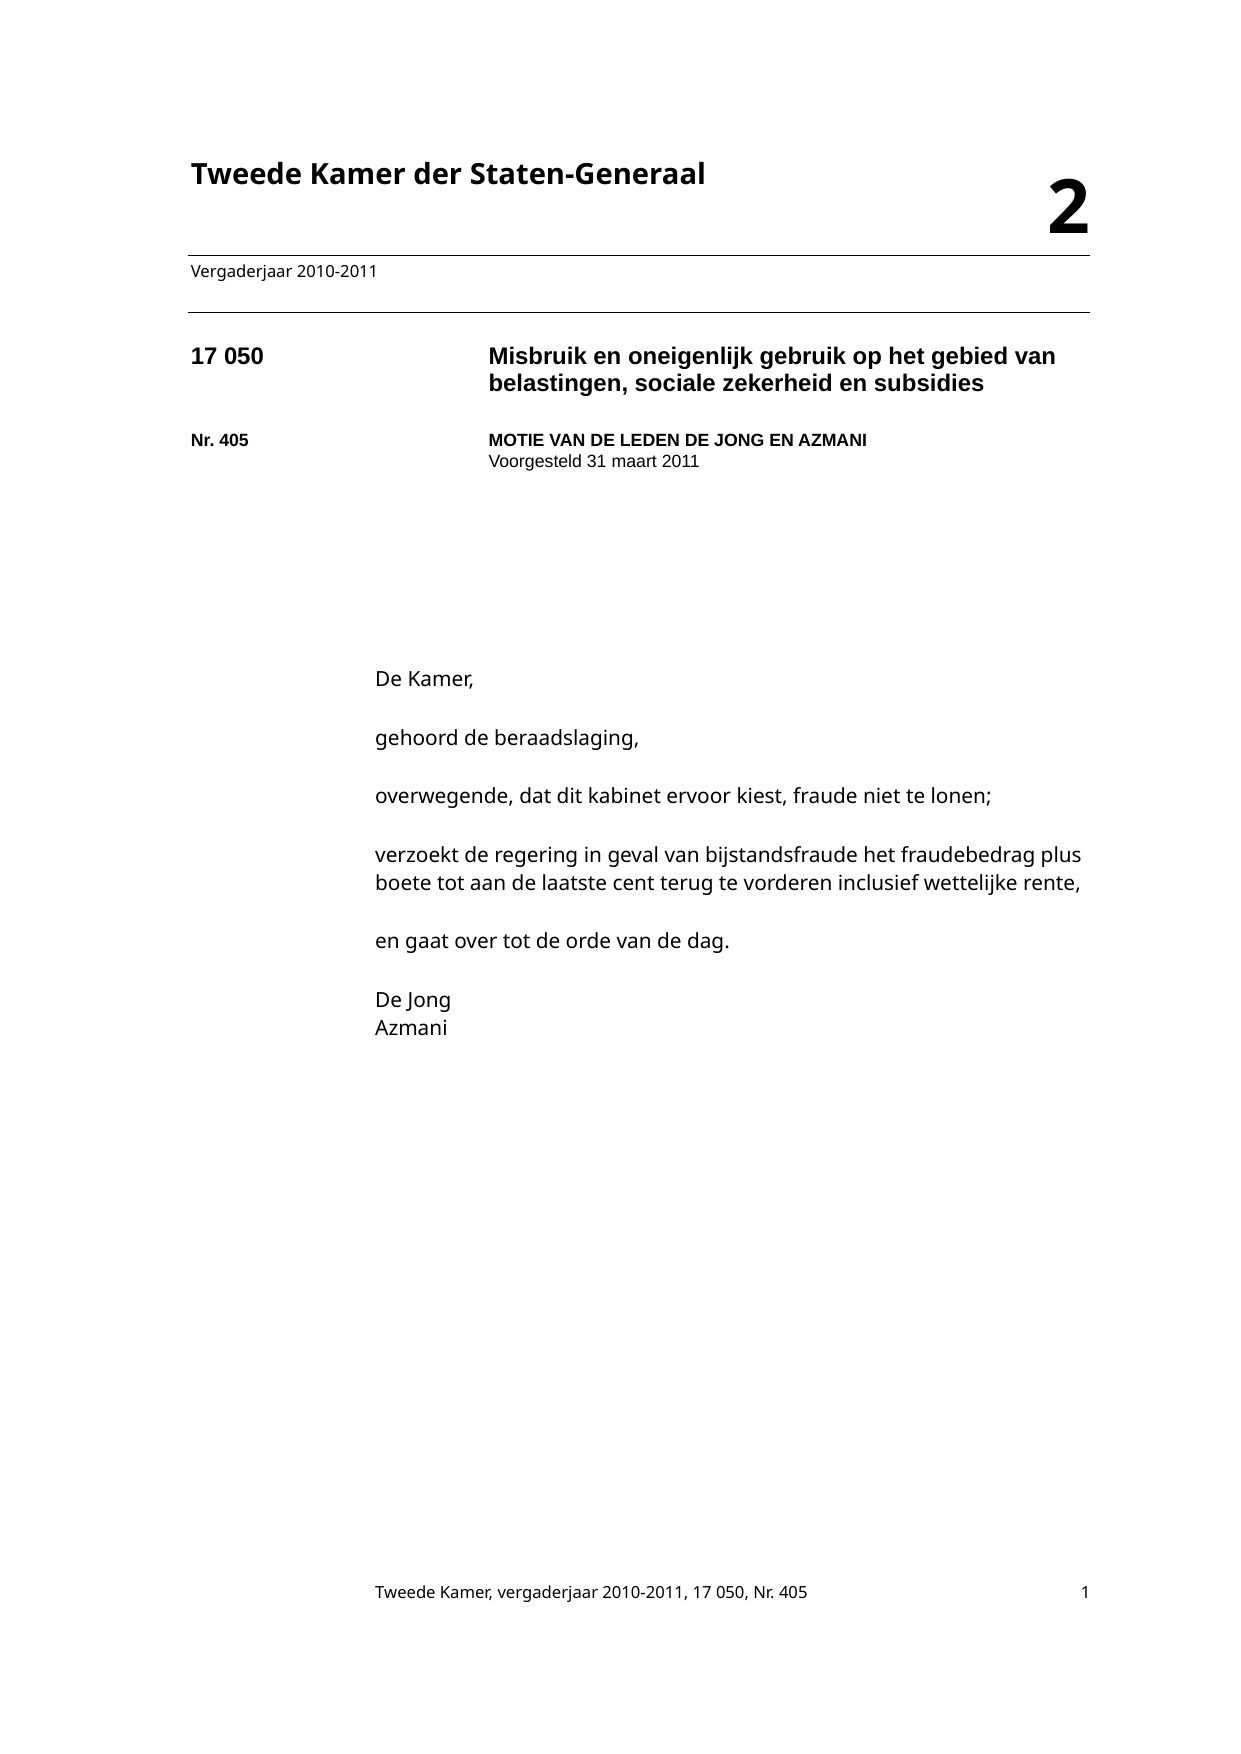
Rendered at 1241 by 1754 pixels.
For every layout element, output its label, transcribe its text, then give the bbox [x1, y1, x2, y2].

text Azmani [375, 1013, 1090, 1042]
text De Kamer, [375, 664, 1090, 693]
text gehoord de beraadslaging, [375, 723, 1090, 751]
text overwegende, dat dit kabinet ervoor kiest, fraude niet te lonen; [375, 781, 1090, 810]
table_cell 17 050 [188, 339, 485, 427]
text verzoekt de regering in geval van bijstandsfraude het fraudebedrag plus boete tot aan de laatste cent terug te vorderen inclusief wettelijke rente, [375, 840, 1090, 897]
table_cell [485, 313, 1090, 339]
table_cell Misbruik en oneigenlijk gebruik op het gebied van belastingen, sociale zekerheid en subsidies [485, 339, 1090, 427]
table_header Tweede Kamer der Staten-Generaal [188, 150, 909, 255]
table_header 2 [910, 150, 1090, 255]
text De Jong [375, 985, 1090, 1013]
table_cell Vergaderjaar 2010-2011 [188, 256, 485, 312]
table_cell [188, 313, 485, 339]
table_cell [485, 256, 1090, 312]
table_cell Nr. 405 [188, 427, 485, 546]
table_cell MOTIE VAN DE LEDEN DE JONG EN AZMANI Voorgesteld 31 maart 2011 [485, 427, 1090, 546]
text en gaat over tot de orde van de dag. [375, 927, 1090, 955]
